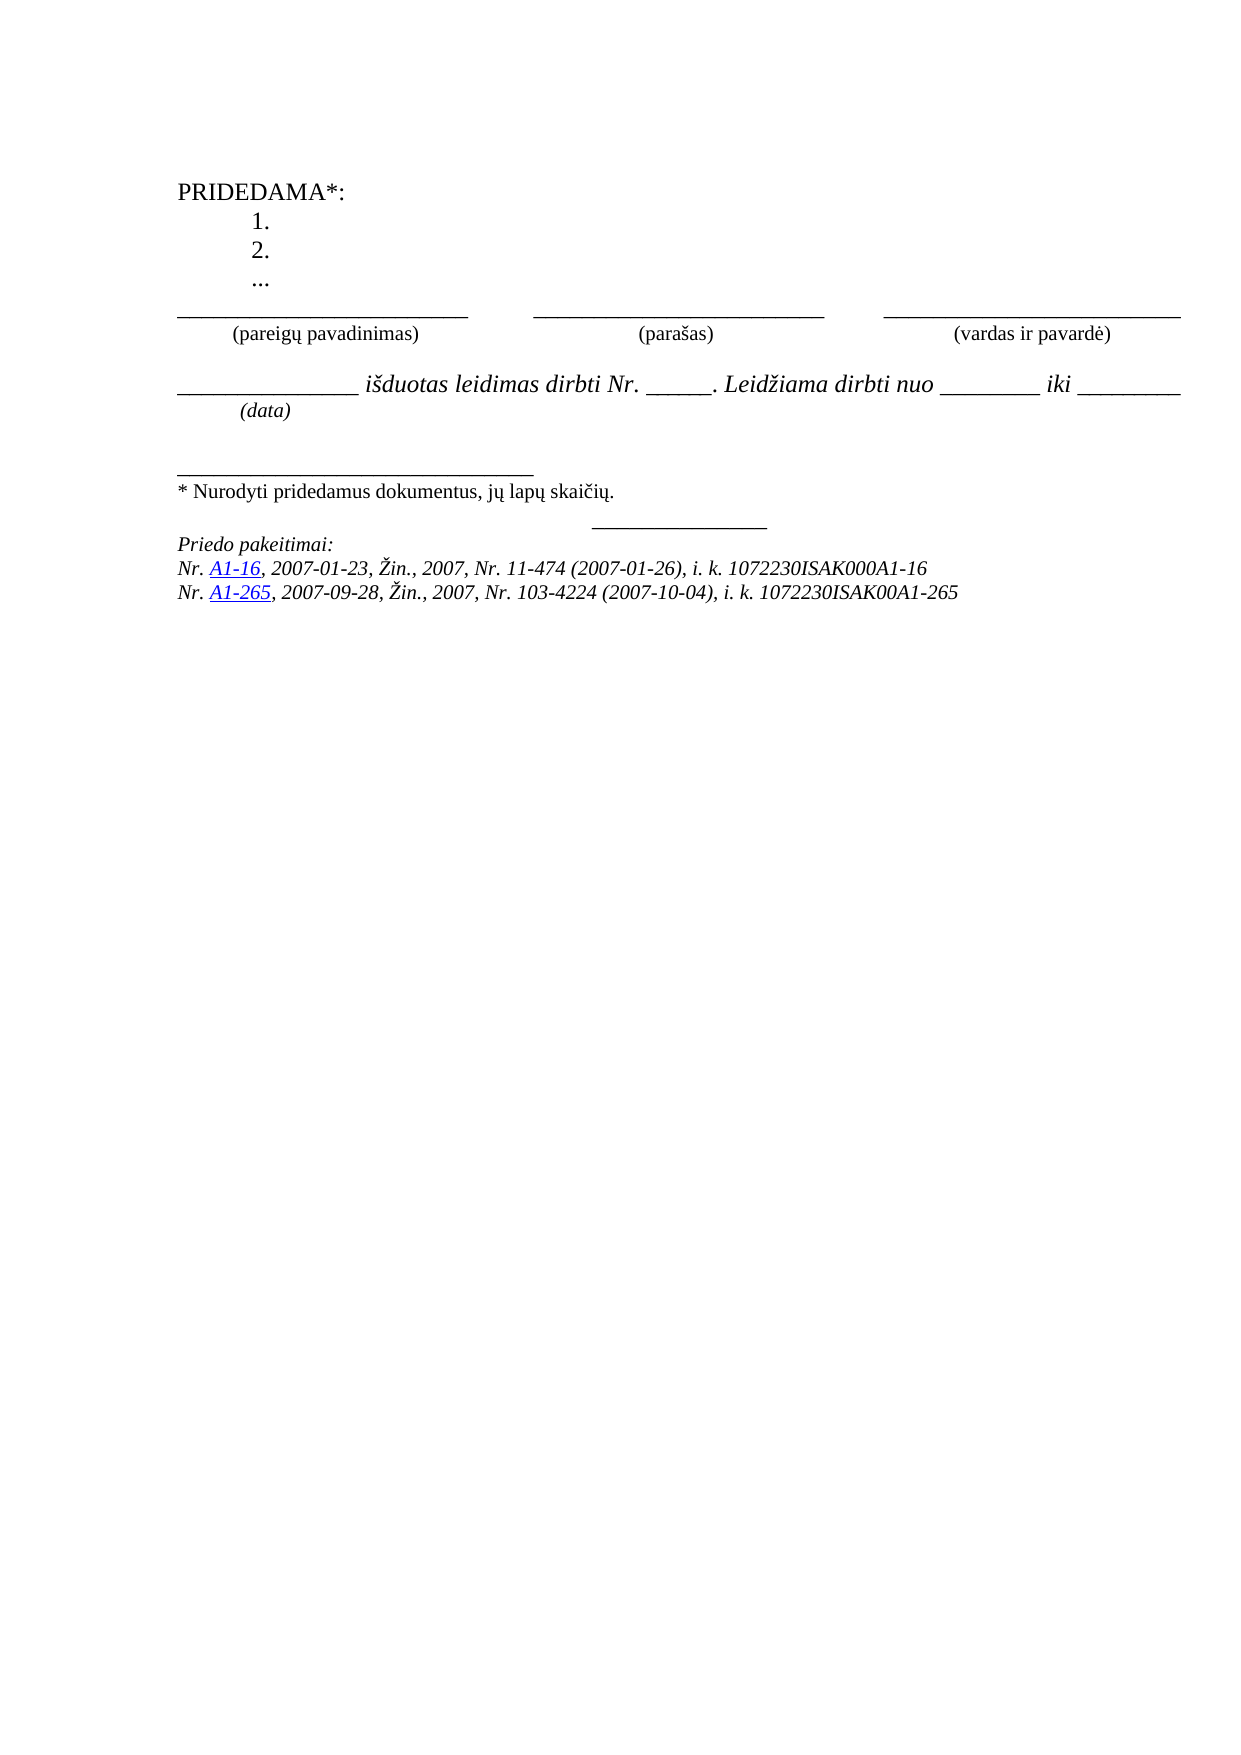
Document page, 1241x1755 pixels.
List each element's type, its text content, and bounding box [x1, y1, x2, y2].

text PRIDEDAMA*: [177, 177, 1181, 206]
text ______________ [177, 503, 1181, 532]
text 2. [177, 235, 1181, 263]
text 1. [177, 206, 1181, 235]
text (data) [177, 398, 1181, 422]
text (pareigų pavadinimas) (parašas) (vardas ir pavardė) [177, 321, 1181, 345]
text Nr. A1-16, 2007-01-23, Žin., 2007, Nr. 11-474 (2007-01-26), i. k. 1072230ISAK000A1-16 [177, 556, 1181, 580]
text * Nurodyti pridedamus dokumentus, jų lapų skaičių. [177, 479, 1181, 503]
text išduotas leidimas dirbti Nr. . Leidžiama dirbti nuo ________ iki [177, 369, 1181, 398]
text Priedo pakeitimai: [177, 532, 1181, 556]
text ... [177, 263, 1181, 292]
text Nr. A1-265, 2007-09-28, Žin., 2007, Nr. 103-4224 (2007-10-04), i. k. 1072230ISAK00A1-265 [177, 580, 1181, 604]
